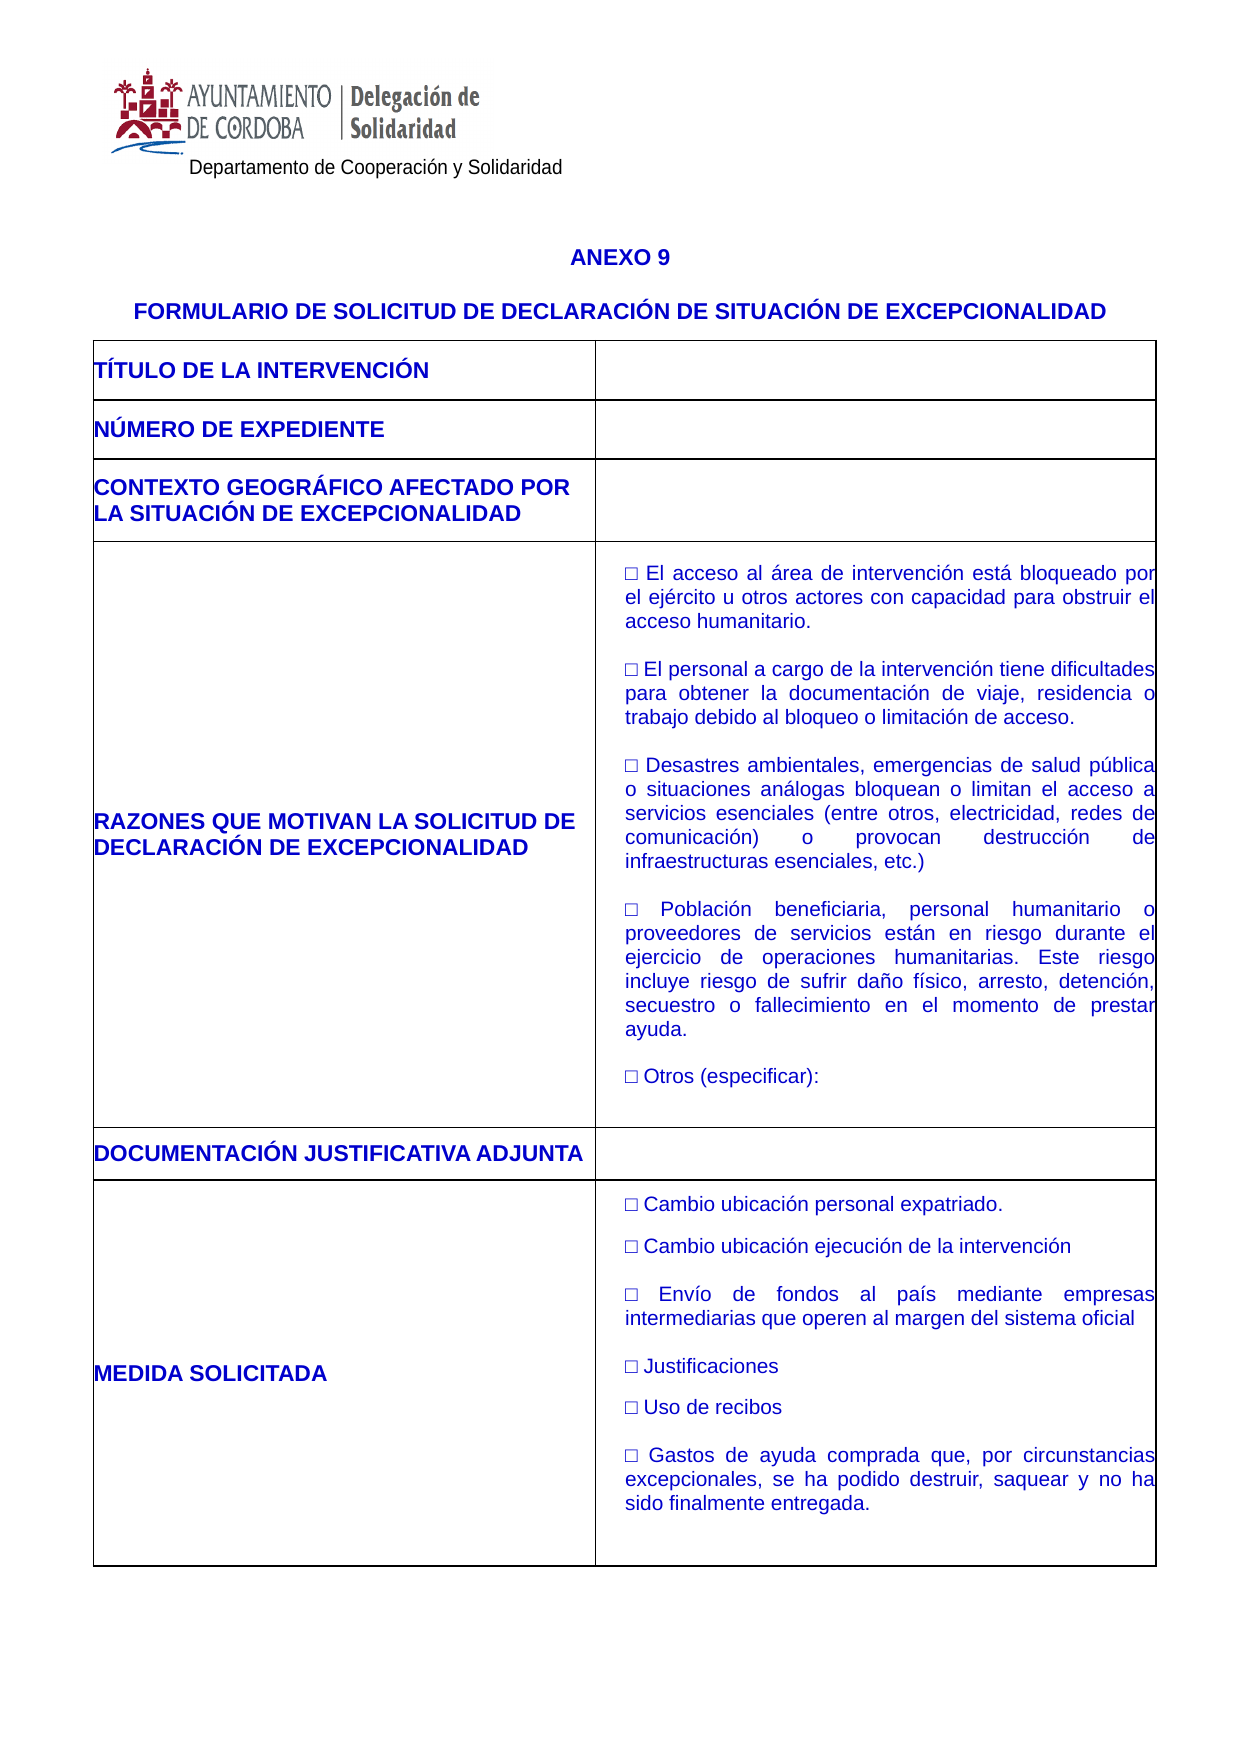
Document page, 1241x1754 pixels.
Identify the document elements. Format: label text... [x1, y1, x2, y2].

table_cell [596, 460, 1155, 541]
picture [102, 58, 494, 164]
table_cell NÚMERO DE EXPEDIENTE [94, 401, 595, 458]
table_cell RAZONES QUE MOTIVAN LA SOLICITUD DE DECLARACIÓN DE EXCEPCIONALIDAD [94, 542, 595, 1127]
table_cell CONTEXTO GEOGRÁFICO AFECTADO POR LA SITUACIÓN DE EXCEPCIONALIDAD [94, 460, 595, 541]
text FORMULARIO DE SOLICITUD DE DECLARACIÓN DE SITUACIÓN DE EXCEPCIONALIDAD [118, 298, 1122, 324]
table_cell MEDIDA SOLICITADA [94, 1181, 595, 1565]
text Departamento de Cooperación y Solidaridad [216, 164, 376, 178]
table_cell DOCUMENTACIÓN JUSTIFICATIVA ADJUNTA [94, 1128, 595, 1179]
table_header [596, 341, 1155, 399]
text ANEXO 9 [118, 244, 1122, 270]
text Departamento de Cooperación y Solidaridad [457, 154, 1122, 178]
table_cell □ Cambio ubicación personal expatriado. □ Cambio ubicación ejecución de la intervención □ Envío de fondos al país mediante empresas intermediarias que operen al margen del sistema oficial □ Justificaciones □ Uso de recibos □ Gastos de ayuda comprada que, por circunstancias excepcionales, se ha podido destruir, saquear y no ha sido finalmente entregada. [596, 1181, 1155, 1565]
table_cell [596, 1128, 1155, 1179]
table_cell □ El acceso al área de intervención está bloqueado por el ejército u otros actores con capacidad para obstruir el acceso humanitario. □ El personal a cargo de la intervención tiene dificultades para obtener la documentación de viaje, residencia o trabajo debido al bloqueo o limitación de acceso. □ Desastres ambientales, emergencias de salud pública o situaciones análogas bloquean o limitan el acceso a servicios esenciales (entre otros, electricidad, redes de comunicación) o provocan destrucción de infraestructuras esenciales, etc.) □ Población beneficiaria, personal humanitario o proveedores de servicios están en riesgo durante el ejercicio de operaciones humanitarias. Este riesgo incluye riesgo de sufrir daño físico, arresto, detención, secuestro o fallecimiento en el momento de prestar ayuda. □ Otros (especificar): [596, 542, 1155, 1127]
table_cell [596, 401, 1155, 458]
text Departamento de Cooperación y Solidaridad [378, 164, 457, 178]
table_header TÍTULO DE LA INTERVENCIÓN [94, 341, 595, 399]
